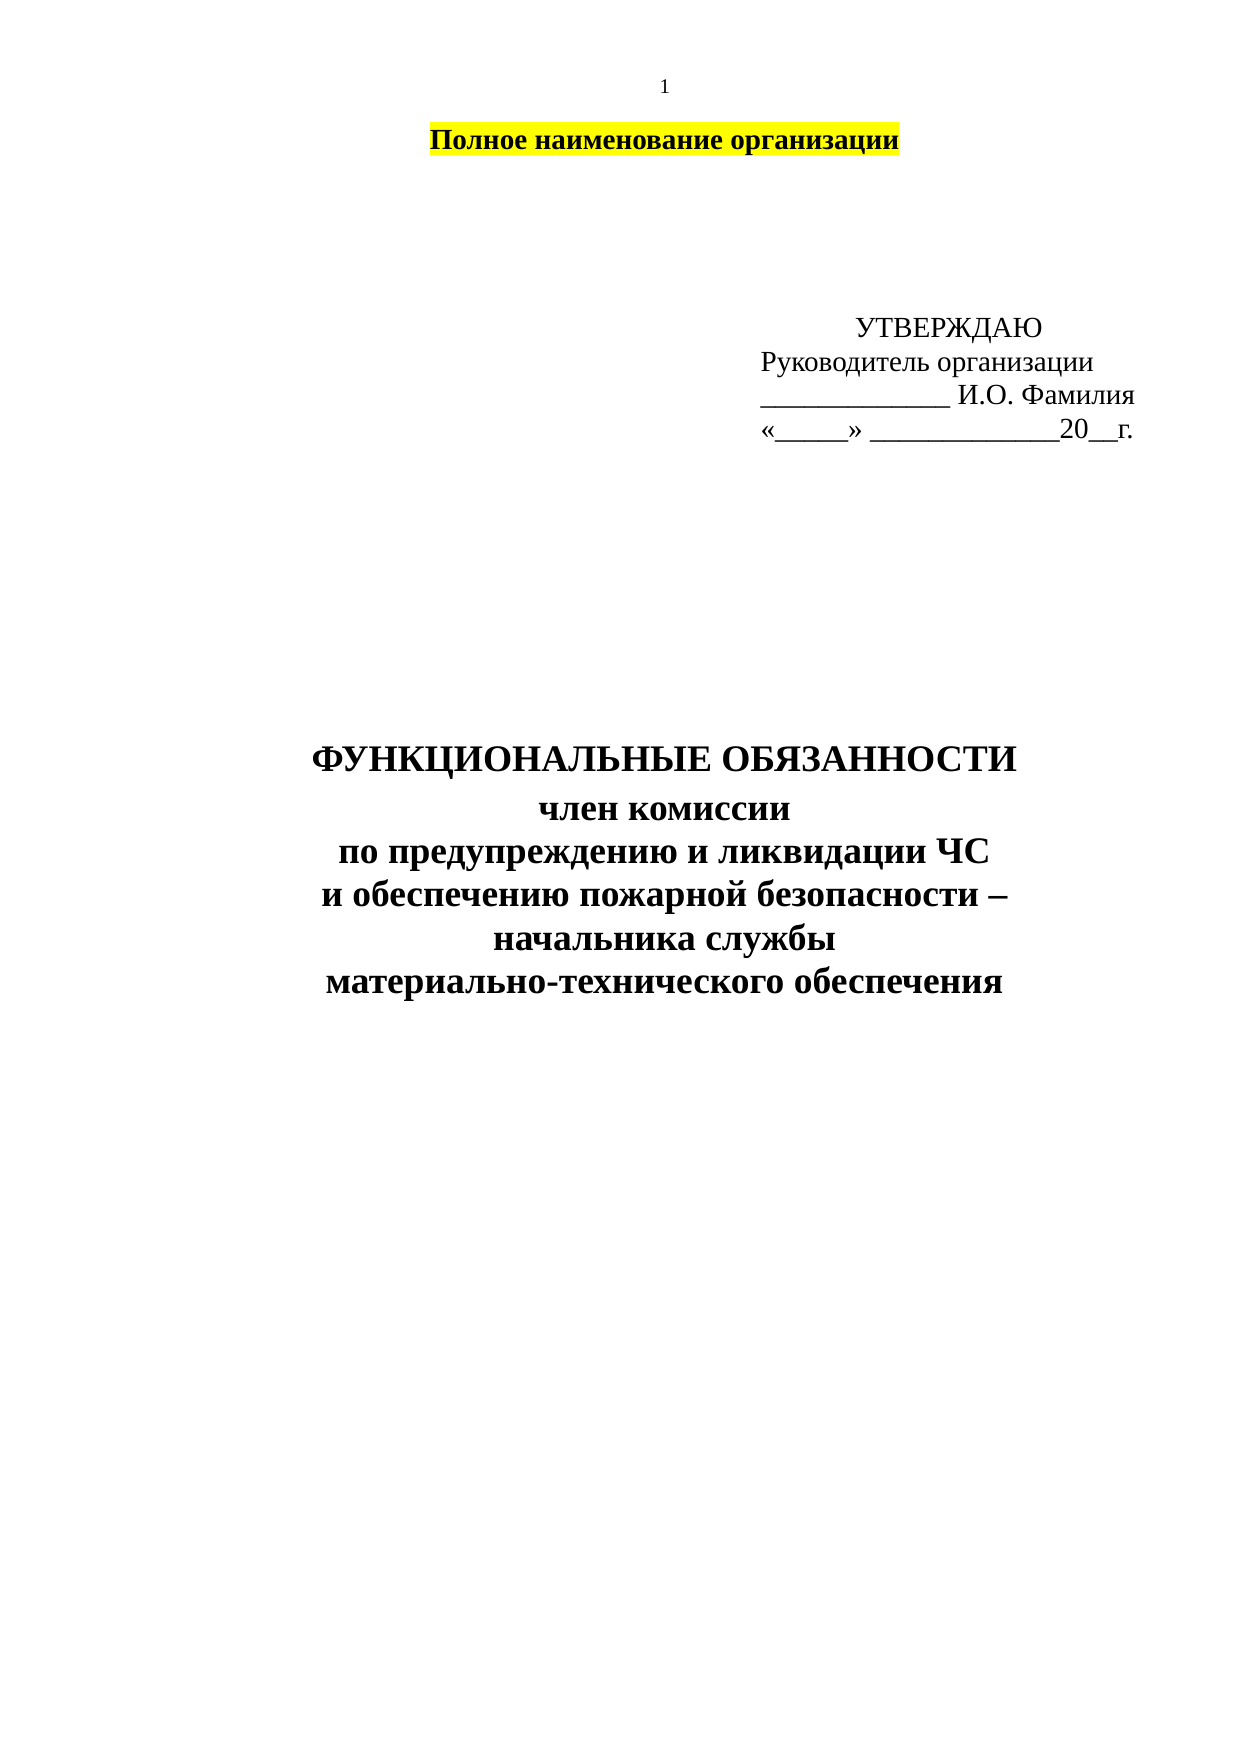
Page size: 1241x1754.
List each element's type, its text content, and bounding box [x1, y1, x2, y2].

text ФУНКЦИОНАЛЬНЫЕ ОБЯЗАННОСТИ [177, 736, 1152, 779]
text Полное наименование организации [177, 122, 1152, 155]
text материально-технического обеспечения [177, 958, 1152, 1001]
text _____________ И.О. Фамилия [760, 377, 1137, 411]
text член комиссии [177, 786, 1152, 829]
text по предупреждению и ликвидации ЧС [177, 829, 1152, 872]
text УТВЕРЖДАЮ [760, 310, 1137, 344]
text «_____» _____________20__г. [760, 411, 1137, 444]
text Руководитель организации [760, 344, 1137, 377]
text начальника службы [177, 915, 1152, 958]
text и обеспечению пожарной безопасности – [177, 872, 1152, 915]
